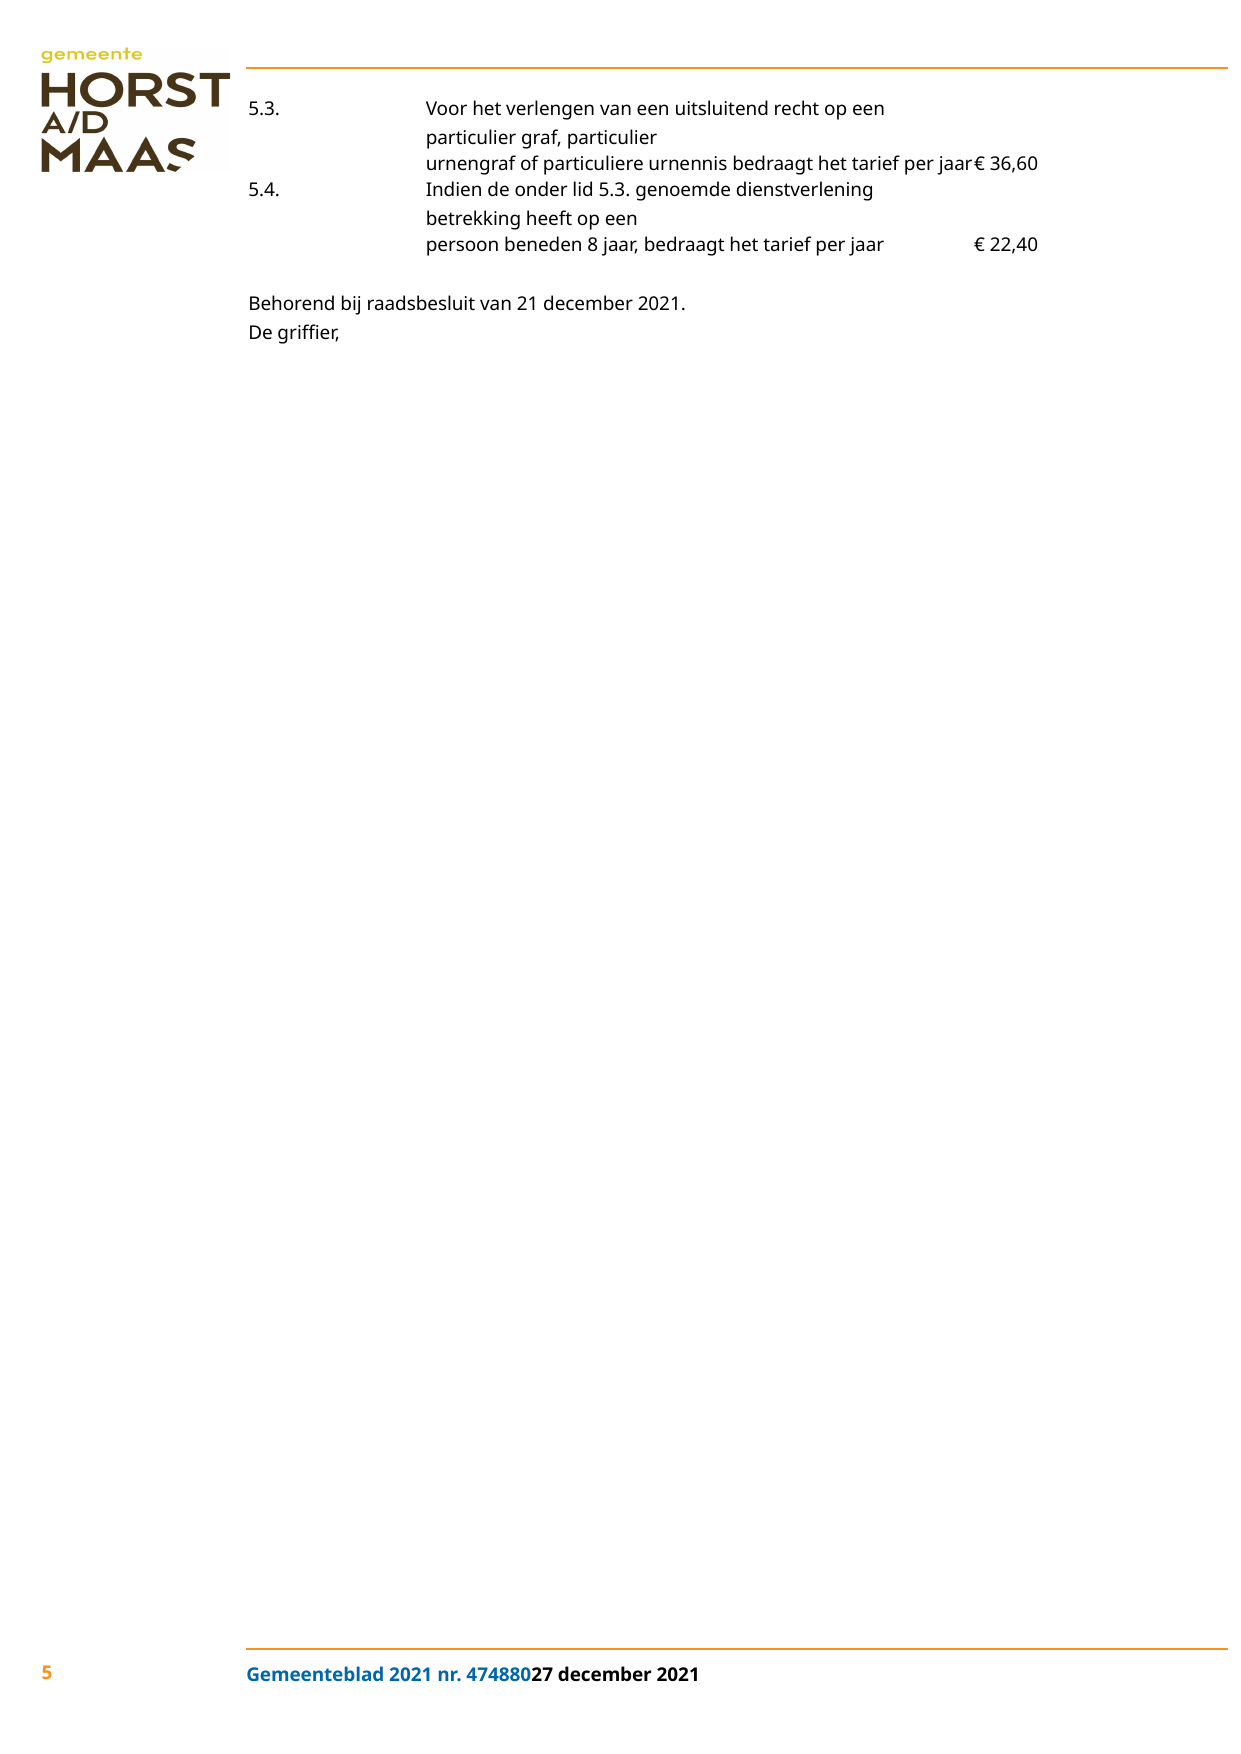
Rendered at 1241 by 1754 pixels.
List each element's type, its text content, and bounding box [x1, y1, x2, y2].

table_cell € 36,60 [974, 150, 1152, 176]
table_cell [248, 150, 426, 176]
table_cell [974, 95, 1152, 150]
table_cell € 22,40 [974, 231, 1152, 257]
table_cell Voor het verlengen van een uitsluitend recht op een particulier graf, particulier [426, 95, 974, 150]
table_cell urnengraf of particuliere urnennis bedraagt het tarief per jaar [426, 150, 974, 176]
table_cell [248, 231, 426, 257]
table_cell persoon beneden 8 jaar, bedraagt het tarief per jaar [426, 231, 974, 257]
table_cell 5.3. [248, 95, 426, 150]
table_cell Indien de onder lid 5.3. genoemde dienstverlening betrekking heeft op een [426, 176, 974, 231]
table_cell [974, 176, 1152, 231]
picture [41, 47, 231, 172]
text Behorend bij raadsbesluit van 21 december 2021. [248, 290, 1152, 315]
text De griffier, [248, 319, 1152, 345]
table_cell 5.4. [248, 176, 426, 231]
